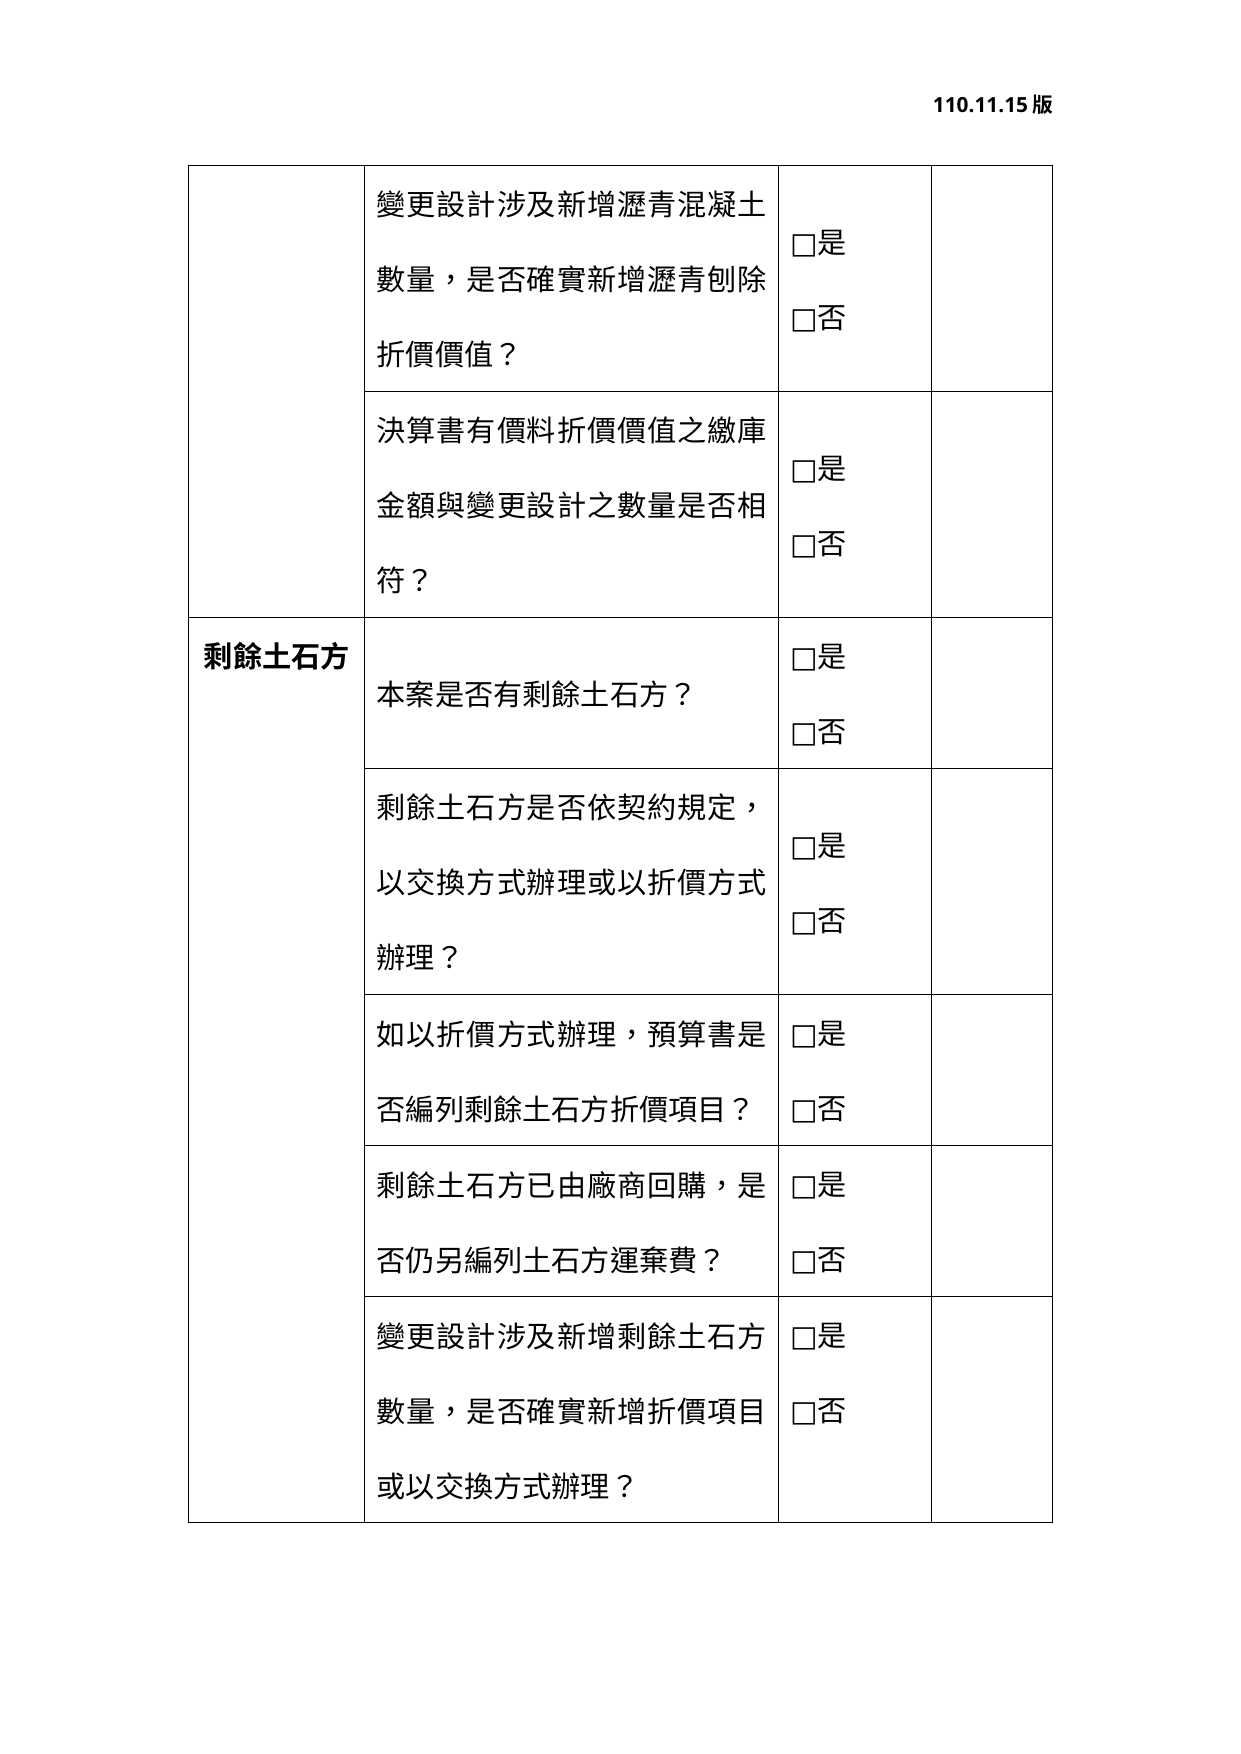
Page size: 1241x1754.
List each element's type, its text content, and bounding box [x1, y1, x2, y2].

table_cell □是 □否 [779, 995, 931, 1145]
table_cell 變更設計涉及新增瀝青混凝土數量，是否確實新增瀝青刨除折價價值？ [365, 166, 778, 391]
table_cell 如以折價方式辦理，預算書是否編列剩餘土石方折價項目？ [365, 995, 778, 1145]
table_cell 本案是否有剩餘土石方？ [365, 618, 778, 768]
table_cell □是 □否 [779, 392, 931, 617]
table_cell □是 □否 [779, 166, 931, 391]
table_cell [932, 995, 1052, 1145]
table_cell 剩餘土石方已由廠商回購，是否仍另編列土石方運棄費？ [365, 1146, 778, 1296]
table_cell 剩餘土石方是否依契約規定，以交換方式辦理或以折價方式辦理？ [365, 769, 778, 994]
table_cell [932, 769, 1052, 994]
table_cell □是 □否 [779, 1297, 931, 1522]
table_cell [189, 166, 364, 617]
table_cell 決算書有價料折價價值之繳庫金額與變更設計之數量是否相符？ [365, 392, 778, 617]
table_cell 變更設計涉及新增剩餘土石方數量，是否確實新增折價項目或以交換方式辦理？ [365, 1297, 778, 1522]
table_cell [932, 1297, 1052, 1522]
table_cell 剩餘土石方 [189, 618, 364, 1522]
table_cell [932, 166, 1052, 391]
table_cell [932, 618, 1052, 768]
table_cell □是 □否 [779, 1146, 931, 1296]
table_cell □是 □否 [779, 618, 931, 768]
table_cell [932, 392, 1052, 617]
table_cell □是 □否 [779, 769, 931, 994]
table_cell [932, 1146, 1052, 1296]
